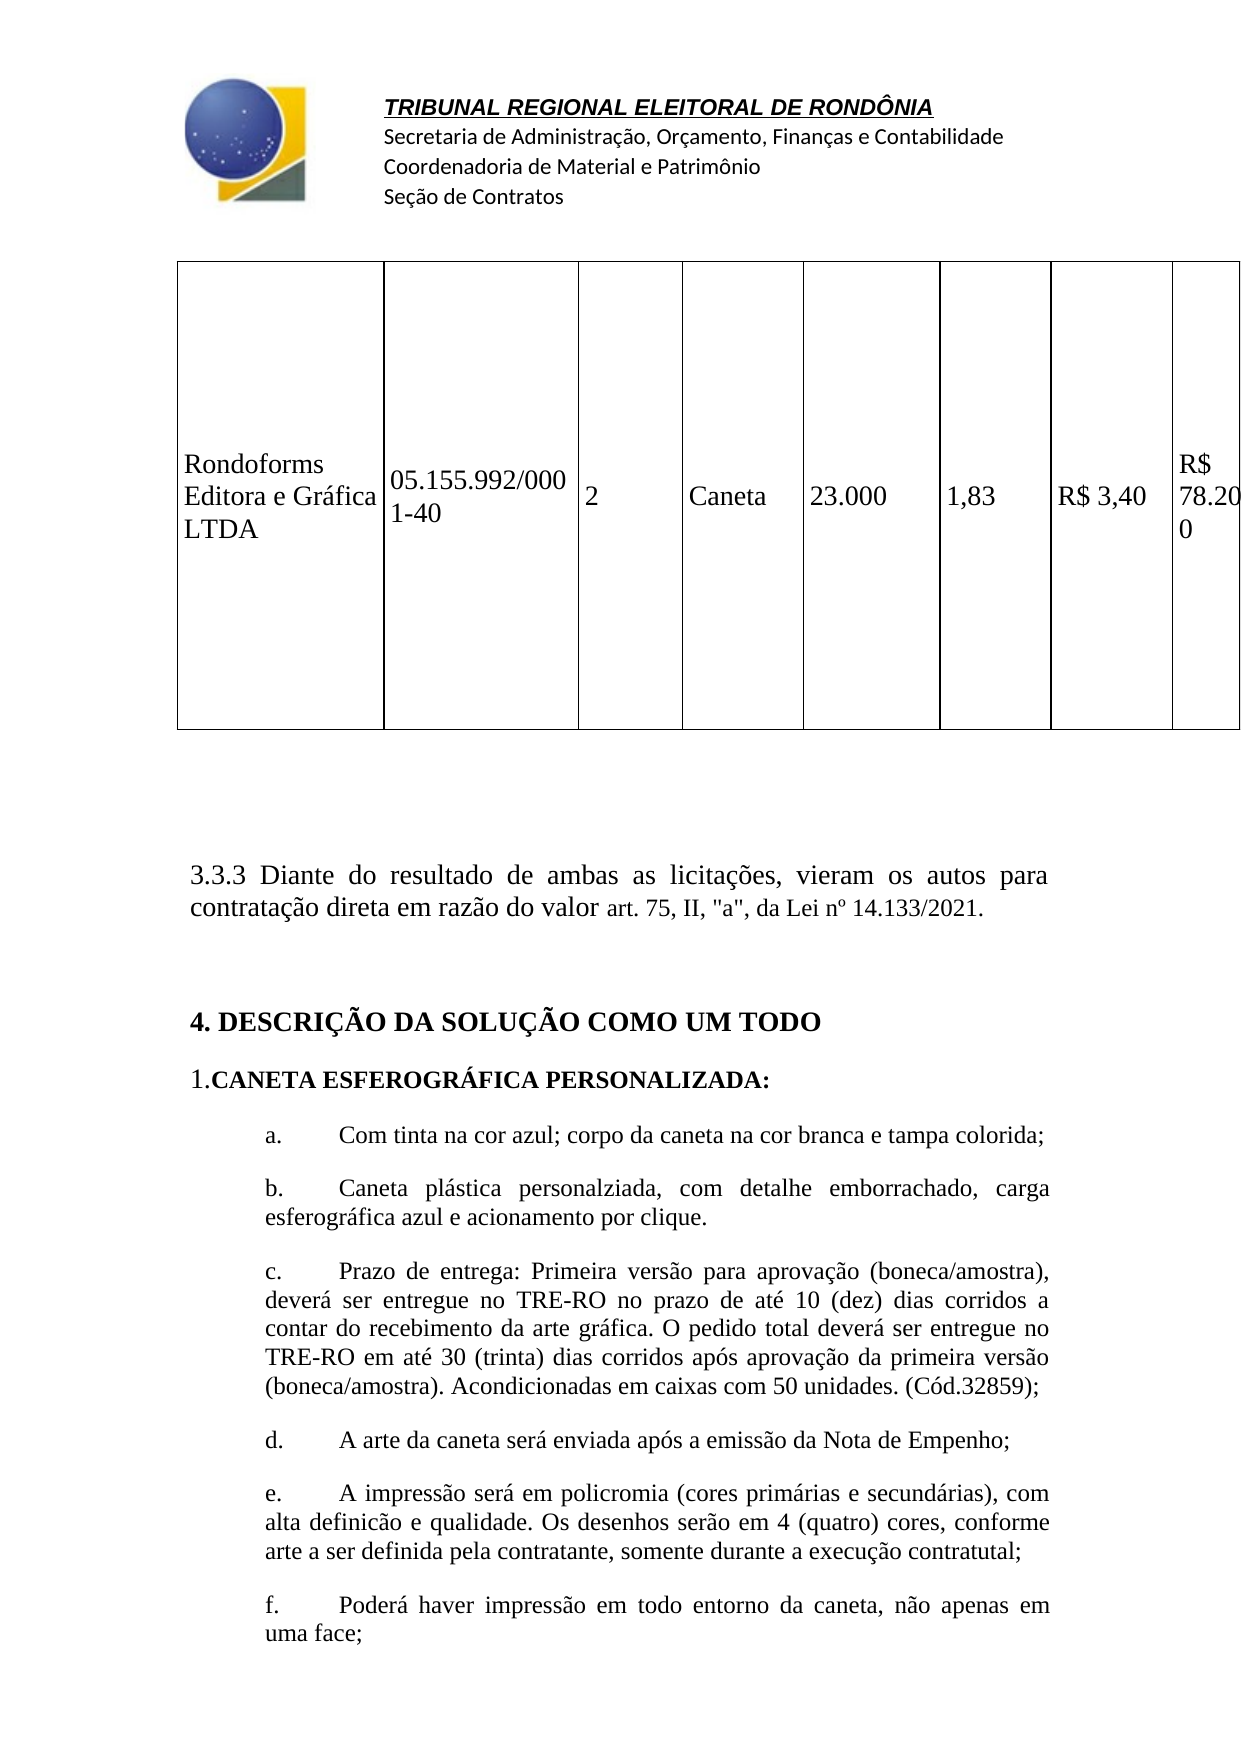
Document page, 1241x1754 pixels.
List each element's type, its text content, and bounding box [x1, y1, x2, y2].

table_cell 23.000 [804, 262, 939, 729]
table_cell Caneta [683, 262, 803, 729]
list A arte da caneta será enviada após a emissão da Nota de Empenho; [265, 1425, 1051, 1453]
table_cell 2 [579, 262, 682, 729]
list A impressão será em policromia (cores primárias e secundárias), com alta definicão e qualidade. Os desenhos serão em 4 (quatro) cores, conforme arte a ser definida pela contratante, somente durante a execução contratutal; [265, 1478, 1051, 1565]
table_cell Rondoforms Editora e Gráfica LTDA [178, 262, 383, 729]
list Poderá haver impressão em todo entorno da caneta, não apenas em uma face; [265, 1590, 1051, 1647]
list Caneta plástica personalziada, com detalhe emborrachado, carga esferográfica azul e acionamento por clique. [265, 1173, 1051, 1231]
table_cell 1,83 [941, 262, 1050, 729]
text 1.CANETA ESFEROGRÁFICA PERSONALIZADA: [190, 1062, 1051, 1095]
text 4. DESCRIÇÃO DA SOLUÇÃO COMO UM TODO [190, 1005, 1051, 1037]
table_cell R$ 78.200,00 [1173, 262, 1239, 729]
table_cell 05.155.992/0001-40 [385, 262, 578, 729]
table_cell R$ 3,40 [1052, 262, 1172, 729]
list Prazo de entrega: Primeira versão para aprovação (boneca/amostra), deverá ser entregue no TRE-RO no prazo de até 10 (dez) dias corridos a contar do recebimento da arte gráfica. O pedido total deverá ser entregue no TRE-RO em até 30 (trinta) dias corridos após aprovação da primeira versão (boneca/amostra). Acondicionadas em caixas com 50 unidades. (Cód.32859); [265, 1256, 1051, 1400]
text 3.3.3 Diante do resultado de ambas as licitações, vieram os autos para contratação direta em razão do valor art. 75, II, "a", da Lei nº 14.133/2021. [190, 858, 1051, 922]
list Com tinta na cor azul; corpo da caneta na cor branca e tampa colorida; [265, 1120, 1051, 1148]
